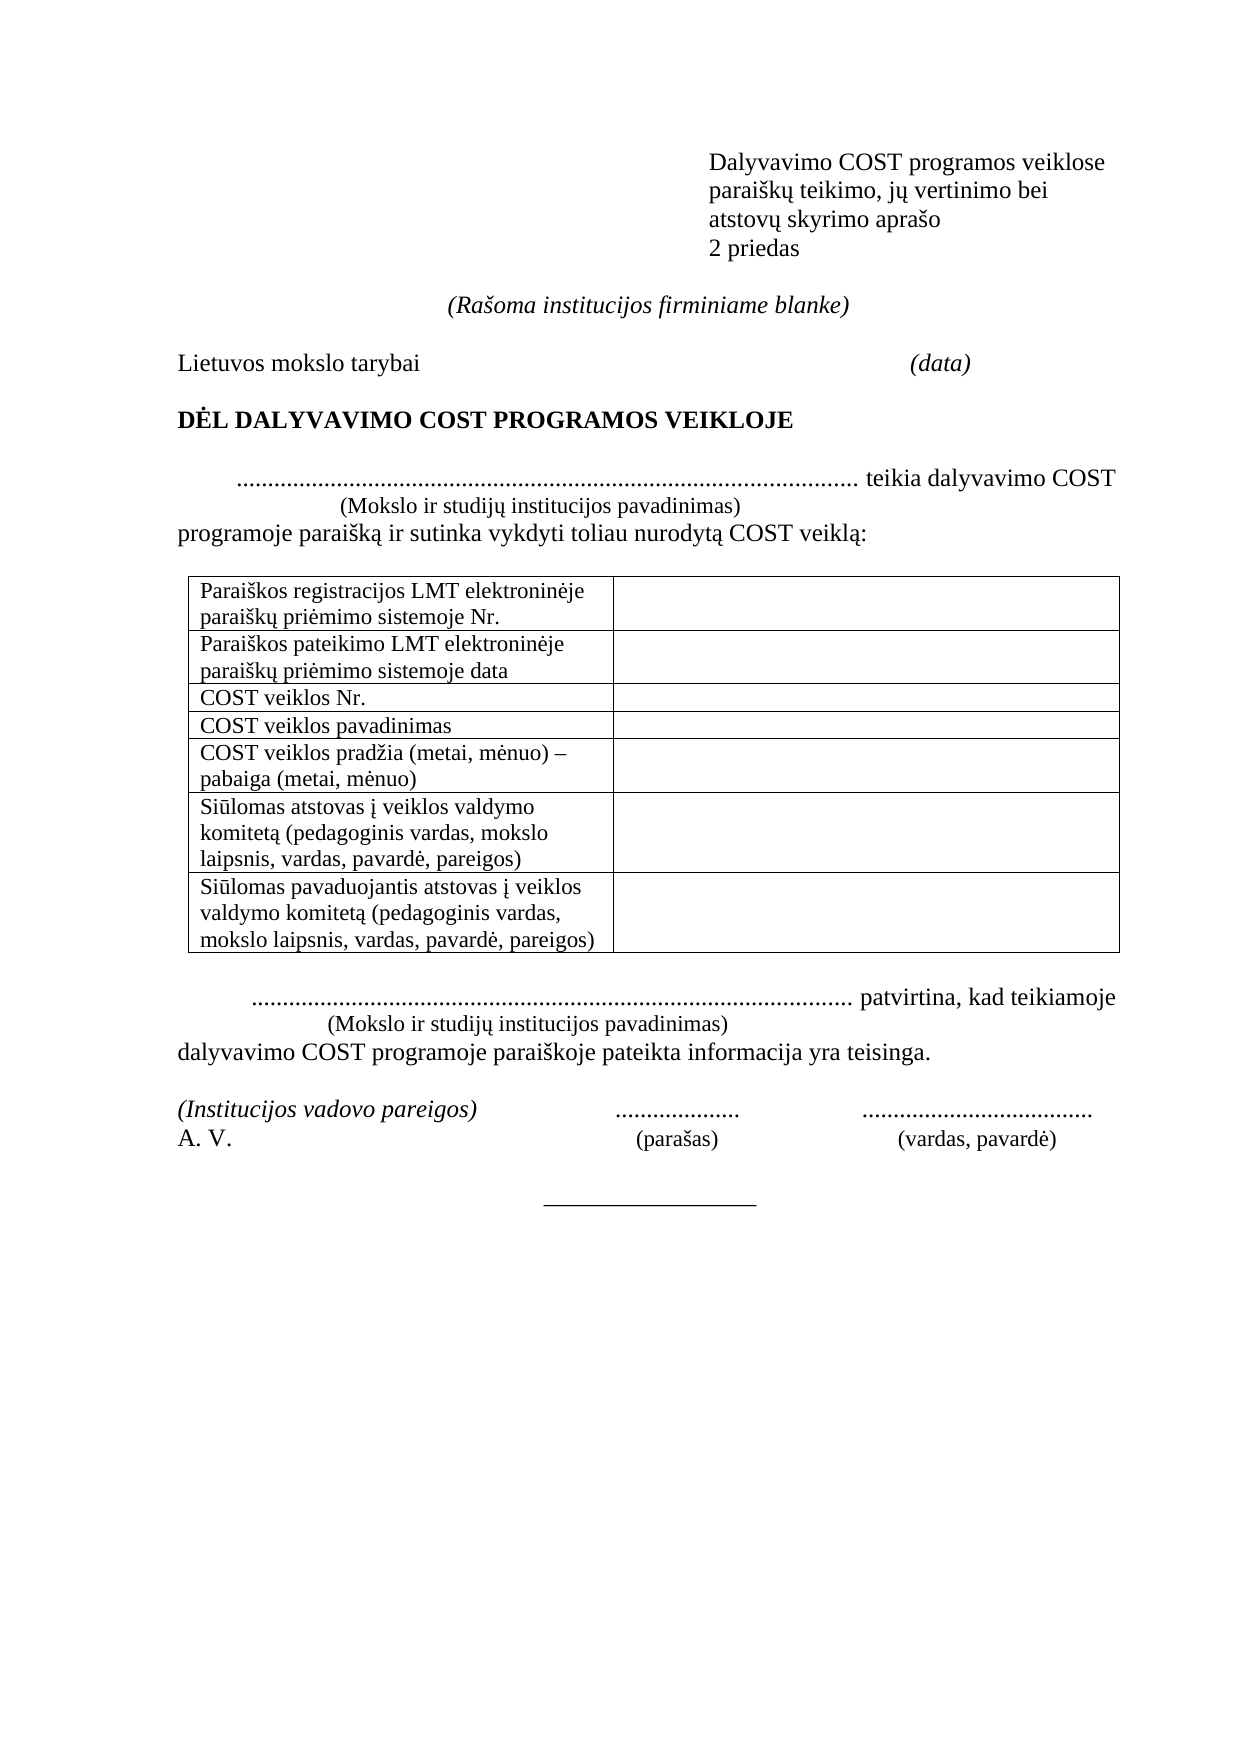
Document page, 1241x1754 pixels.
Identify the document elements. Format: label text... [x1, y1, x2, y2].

text Lietuvos mokslo tarybai (data) [177, 348, 1122, 377]
table_cell Siūlomas atstovas į veiklos valdymo komitetą (pedagoginis vardas, mokslo laipsnis, vardas, pavardė, pareigos) [189, 793, 613, 872]
text Dalyvavimo COST programos veiklose [177, 147, 1122, 176]
table_cell [614, 684, 1119, 711]
text (Mokslo ir studijų institucijos pavadinimas) [327, 1011, 1122, 1037]
text (Rašoma institucijos firminiame blanke) [177, 291, 1122, 319]
table_cell Paraiškos pateikimo LMT elektroninėje paraiškų priėmimo sistemoje data [189, 631, 613, 683]
table_cell [614, 631, 1119, 683]
table_header Paraiškos registracijos LMT elektroninėje paraiškų priėmimo sistemoje Nr. [189, 577, 613, 629]
text (Institucijos vadovo pareigos) .................... ..................................... [177, 1094, 1122, 1123]
text . teikia dalyvavimo COST [177, 463, 1122, 492]
text paraiškų teikimo, jų vertinimo bei [177, 176, 1122, 204]
text _________________ [177, 1181, 1122, 1209]
text (Mokslo ir studijų institucijos pavadinimas) [340, 492, 1122, 518]
text 2 priedas [177, 233, 1122, 262]
table_cell COST veiklos pradžia (metai, mėnuo) – pabaiga (metai, mėnuo) [189, 739, 613, 792]
table_cell [614, 873, 1119, 952]
text dalyvavimo COST programoje paraiškoje pateikta informacija yra teisinga. [177, 1037, 1122, 1066]
table_cell [614, 793, 1119, 872]
table_cell COST veiklos pavadinimas [189, 712, 613, 738]
table_cell Siūlomas pavaduojantis atstovas į veiklos valdymo komitetą (pedagoginis vardas, mokslo laipsnis, vardas, pavardė, pareigos) [189, 873, 613, 952]
table_cell COST veiklos Nr. [189, 684, 613, 711]
text A. V. (parašas) (vardas, pavardė) [177, 1123, 1122, 1152]
table_cell [614, 712, 1119, 738]
text DĖL DALYVAVIMO COST PROGRAMOS VEIKLOJE [177, 406, 1122, 434]
text programoje paraišką ir sutinka vykdyti toliau nurodytą COST veiklą: [177, 518, 1122, 547]
text . patvirtina, kad teikiamoje [177, 982, 1122, 1011]
table_cell [614, 739, 1119, 792]
text atstovų skyrimo aprašo [177, 204, 1122, 233]
table_header [614, 577, 1119, 629]
